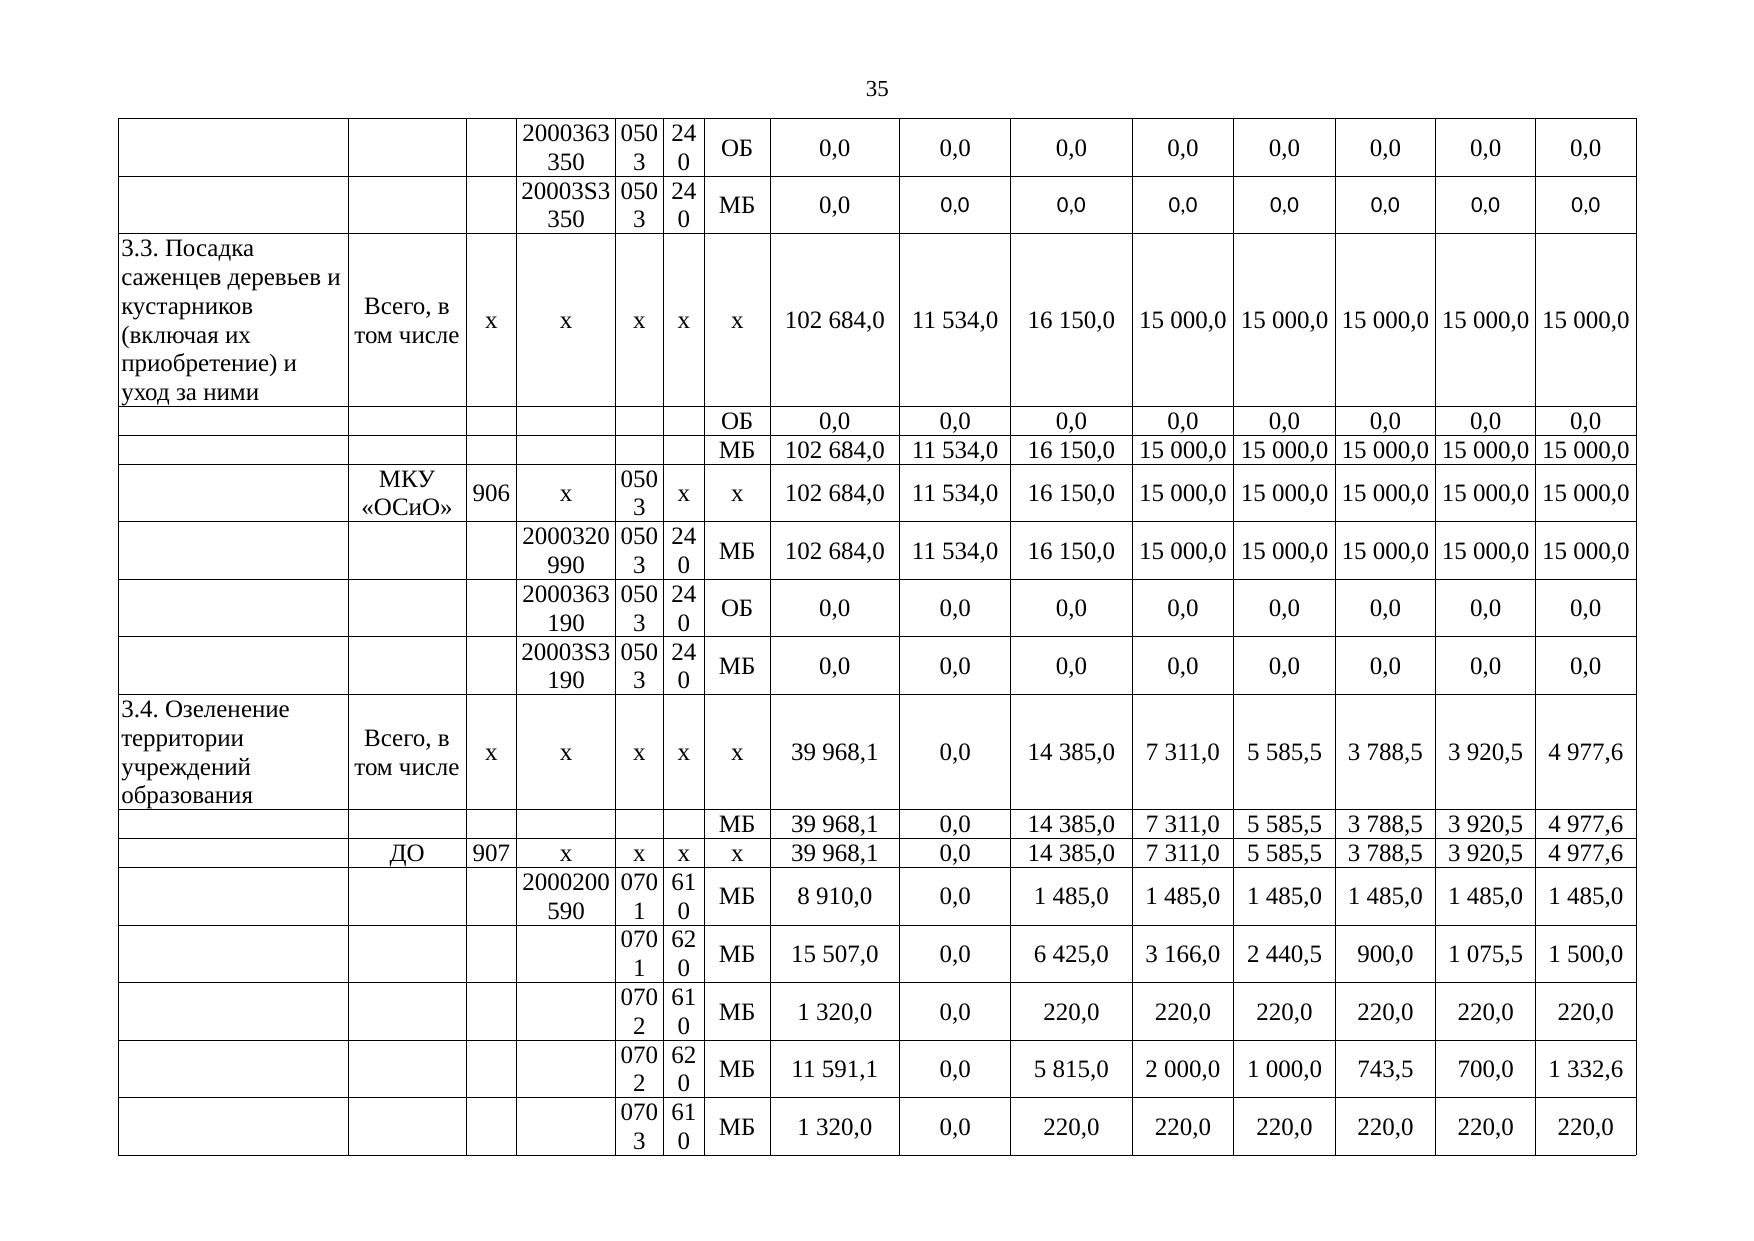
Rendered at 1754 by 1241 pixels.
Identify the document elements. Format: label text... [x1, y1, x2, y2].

table_cell МБ [705, 522, 770, 579]
table_cell 15 000,0 [1436, 465, 1535, 521]
table_cell [467, 522, 516, 579]
table_cell [467, 1041, 516, 1097]
table_cell 7 311,0 [1133, 839, 1233, 867]
table_cell х [616, 695, 663, 809]
table_cell x [517, 839, 615, 867]
table_cell 11 534,0 [900, 436, 1010, 464]
table_cell 15 000,0 [1234, 522, 1335, 579]
table_cell 220,0 [1011, 1098, 1132, 1155]
table_cell 2000200590 [517, 868, 615, 924]
table_cell 0,0 [1011, 637, 1132, 694]
table_cell ОБ [705, 580, 770, 636]
table_cell 0,0 [1336, 177, 1435, 233]
table_cell 0701 [616, 926, 663, 982]
table_cell [349, 983, 466, 1040]
table_cell [119, 810, 348, 838]
table_cell 0701 [616, 868, 663, 924]
table_cell [517, 926, 615, 982]
table_cell 2000363190 [517, 580, 615, 636]
table_cell 0,0 [771, 119, 899, 176]
table_cell [119, 1041, 348, 1097]
table_cell [349, 119, 466, 176]
table_cell 0,0 [900, 119, 1010, 176]
table_cell 0503 [616, 522, 663, 579]
table_cell 906 [467, 465, 516, 521]
table_cell [119, 868, 348, 924]
table_cell 11 534,0 [900, 465, 1010, 521]
table_cell 0,0 [1536, 407, 1636, 435]
table_cell 0,0 [771, 580, 899, 636]
table_cell 1 000,0 [1234, 1041, 1335, 1097]
table_cell 0,0 [900, 983, 1010, 1040]
table_cell 0702 [616, 1041, 663, 1097]
table_cell 0,0 [1536, 119, 1636, 176]
table_cell [349, 637, 466, 694]
table_cell 7 311,0 [1133, 810, 1233, 838]
table_cell 39 968,1 [771, 810, 899, 838]
table_cell 15 000,0 [1436, 234, 1535, 406]
table_cell 0,0 [1336, 637, 1435, 694]
table_cell 0,0 [1011, 177, 1132, 233]
table_cell [467, 926, 516, 982]
table_cell [517, 810, 615, 838]
table_cell 15 000,0 [1536, 234, 1636, 406]
table_cell 0,0 [900, 580, 1010, 636]
table_cell 8 910,0 [771, 868, 899, 924]
table_cell МБ [705, 868, 770, 924]
table_cell 0,0 [1436, 177, 1535, 233]
table_cell х [467, 695, 516, 809]
table_cell 3.3. Посадка саженцев деревьев и кустарников (включая их приобретение) и уход за ними [119, 234, 348, 406]
table_cell [517, 407, 615, 435]
table_cell [349, 580, 466, 636]
table_cell 0,0 [1011, 580, 1132, 636]
table_cell [616, 436, 663, 464]
table_cell x [517, 234, 615, 406]
table_cell х [705, 839, 770, 867]
table_cell 240 [664, 580, 704, 636]
table_cell 2 440,5 [1234, 926, 1335, 982]
table_cell 0,0 [1536, 637, 1636, 694]
table_cell 900,0 [1336, 926, 1435, 982]
table_cell 15 000,0 [1133, 522, 1233, 579]
table_cell 0,0 [1336, 407, 1435, 435]
table_cell 0,0 [771, 177, 899, 233]
table_cell [119, 119, 348, 176]
table_cell ОБ [705, 407, 770, 435]
table_cell 4 977,6 [1536, 695, 1636, 809]
table_cell 39 968,1 [771, 695, 899, 809]
table_cell 0503 [616, 465, 663, 521]
table_cell х [467, 234, 516, 406]
table_cell 0,0 [1436, 119, 1535, 176]
table_cell х [705, 234, 770, 406]
table_cell [467, 637, 516, 694]
table_cell 620 [664, 926, 704, 982]
table_cell [467, 868, 516, 924]
table_cell 0702 [616, 983, 663, 1040]
table_cell 0,0 [1234, 580, 1335, 636]
table_cell 4 977,6 [1536, 810, 1636, 838]
table_cell 14 385,0 [1011, 695, 1132, 809]
table_cell [467, 810, 516, 838]
table_cell [349, 177, 466, 233]
table_cell 0,0 [1133, 637, 1233, 694]
table_cell 0,0 [1536, 177, 1636, 233]
table_cell 102 684,0 [771, 436, 899, 464]
table_cell 0,0 [1536, 580, 1636, 636]
table_cell 15 000,0 [1234, 436, 1335, 464]
table_cell 3 788,5 [1336, 839, 1435, 867]
table_cell 0,0 [900, 810, 1010, 838]
table_cell [349, 810, 466, 838]
table_cell 220,0 [1536, 1098, 1636, 1155]
table_cell [517, 983, 615, 1040]
table_cell [349, 1041, 466, 1097]
table_cell 0503 [616, 177, 663, 233]
table_cell 1 485,0 [1133, 868, 1233, 924]
table_cell 240 [664, 637, 704, 694]
table_cell 11 534,0 [900, 234, 1010, 406]
table_cell 3.4. Озеленение территории учреждений образования [119, 695, 348, 809]
table_cell 0,0 [1436, 637, 1535, 694]
table_cell 15 507,0 [771, 926, 899, 982]
table_cell 102 684,0 [771, 522, 899, 579]
table_cell 0,0 [900, 839, 1010, 867]
table_cell 0,0 [1133, 580, 1233, 636]
table_cell 15 000,0 [1436, 436, 1535, 464]
table_cell МБ [705, 983, 770, 1040]
table_cell 0703 [616, 1098, 663, 1155]
table_cell 14 385,0 [1011, 810, 1132, 838]
table_cell х [705, 695, 770, 809]
table_cell 2000320990 [517, 522, 615, 579]
table_cell Всего, в том числе [349, 234, 466, 406]
table_cell [119, 983, 348, 1040]
table_cell 240 [664, 119, 704, 176]
table_cell 610 [664, 983, 704, 1040]
table_cell 15 000,0 [1536, 465, 1636, 521]
table_cell 0,0 [900, 407, 1010, 435]
table_cell [349, 407, 466, 435]
table_cell 0503 [616, 580, 663, 636]
table_cell 0,0 [1436, 580, 1535, 636]
table_cell 240 [664, 522, 704, 579]
table_cell 0,0 [771, 637, 899, 694]
table_cell 0,0 [900, 1098, 1010, 1155]
table_cell 16 150,0 [1011, 465, 1132, 521]
table_cell МБ [705, 637, 770, 694]
table_cell 3 920,5 [1436, 810, 1535, 838]
table_cell 20003S3190 [517, 637, 615, 694]
table_cell х [517, 465, 615, 521]
table_cell 240 [664, 177, 704, 233]
table_cell [467, 983, 516, 1040]
table_cell 15 000,0 [1133, 234, 1233, 406]
table_cell 15 000,0 [1336, 436, 1435, 464]
table_cell [119, 1098, 348, 1155]
table_cell [349, 522, 466, 579]
table_cell [119, 580, 348, 636]
table_cell 3 920,5 [1436, 695, 1535, 809]
table_cell 102 684,0 [771, 234, 899, 406]
table_cell 16 150,0 [1011, 234, 1132, 406]
table_cell 15 000,0 [1133, 436, 1233, 464]
table_cell 0,0 [1133, 119, 1233, 176]
table_cell 743,5 [1336, 1041, 1435, 1097]
table_cell 220,0 [1133, 983, 1233, 1040]
table_cell 7 311,0 [1133, 695, 1233, 809]
table_cell 3 788,5 [1336, 695, 1435, 809]
table_cell 1 485,0 [1336, 868, 1435, 924]
table_cell [119, 637, 348, 694]
table_cell 0,0 [1133, 177, 1233, 233]
table_cell 220,0 [1436, 983, 1535, 1040]
table_cell МКУ «ОСиО» [349, 465, 466, 521]
table_cell 220,0 [1011, 983, 1132, 1040]
table_cell 20003S3350 [517, 177, 615, 233]
table_cell 15 000,0 [1133, 465, 1233, 521]
table_cell 4 977,6 [1536, 839, 1636, 867]
table_cell 5 585,5 [1234, 810, 1335, 838]
table_cell х [616, 234, 663, 406]
table_cell [467, 119, 516, 176]
table_cell 5 585,5 [1234, 695, 1335, 809]
table_cell 15 000,0 [1336, 522, 1435, 579]
table_cell 220,0 [1436, 1098, 1535, 1155]
table_cell 11 534,0 [900, 522, 1010, 579]
table_cell 3 166,0 [1133, 926, 1233, 982]
table_cell 0,0 [900, 695, 1010, 809]
table_cell [616, 407, 663, 435]
table_cell Всего, в том числе [349, 695, 466, 809]
table_cell 102 684,0 [771, 465, 899, 521]
table_cell [517, 1041, 615, 1097]
table_cell [349, 868, 466, 924]
table_cell x [664, 839, 704, 867]
table_cell [349, 436, 466, 464]
table_cell 220,0 [1336, 983, 1435, 1040]
table_cell [349, 926, 466, 982]
table_cell 1 332,6 [1536, 1041, 1636, 1097]
table_cell 1 485,0 [1011, 868, 1132, 924]
table_cell 0,0 [1436, 407, 1535, 435]
table_cell 5 585,5 [1234, 839, 1335, 867]
table_cell 0,0 [900, 637, 1010, 694]
table_cell [517, 436, 615, 464]
table_cell [467, 1098, 516, 1155]
table_cell [119, 177, 348, 233]
table_cell 15 000,0 [1436, 522, 1535, 579]
table_cell [119, 839, 348, 867]
table_cell 11 591,1 [771, 1041, 899, 1097]
table_cell x [664, 234, 704, 406]
table_cell 0,0 [1336, 119, 1435, 176]
table_cell [119, 465, 348, 521]
table_cell 16 150,0 [1011, 522, 1132, 579]
table_cell МБ [705, 926, 770, 982]
table_cell [664, 810, 704, 838]
table_cell 220,0 [1133, 1098, 1233, 1155]
table_cell 39 968,1 [771, 839, 899, 867]
table_cell 0,0 [1133, 407, 1233, 435]
table_cell 1 320,0 [771, 1098, 899, 1155]
table_cell 220,0 [1336, 1098, 1435, 1155]
table_cell МБ [705, 177, 770, 233]
table_cell 0503 [616, 637, 663, 694]
table_cell 2 000,0 [1133, 1041, 1233, 1097]
table_cell 0,0 [1234, 637, 1335, 694]
table_cell 610 [664, 868, 704, 924]
table_cell 15 000,0 [1234, 234, 1335, 406]
table_cell 2000363350 [517, 119, 615, 176]
table_cell 16 150,0 [1011, 436, 1132, 464]
table_cell 610 [664, 1098, 704, 1155]
table_cell 0,0 [1234, 177, 1335, 233]
table_cell 0,0 [900, 926, 1010, 982]
table_cell [467, 177, 516, 233]
table_cell [616, 810, 663, 838]
table_cell 0,0 [1234, 407, 1335, 435]
table_cell 0,0 [900, 177, 1010, 233]
table_cell 0,0 [900, 868, 1010, 924]
table_cell [467, 580, 516, 636]
table_cell 15 000,0 [1336, 465, 1435, 521]
table_cell 620 [664, 1041, 704, 1097]
table_cell 0,0 [1011, 119, 1132, 176]
table_cell 3 788,5 [1336, 810, 1435, 838]
table_cell МБ [705, 1098, 770, 1155]
table_cell [119, 926, 348, 982]
table_cell [664, 407, 704, 435]
table_cell 15 000,0 [1536, 436, 1636, 464]
table_cell [349, 1098, 466, 1155]
table_cell 6 425,0 [1011, 926, 1132, 982]
table_cell [517, 1098, 615, 1155]
table_cell 15 000,0 [1234, 465, 1335, 521]
table_cell МБ [705, 810, 770, 838]
table_cell 1 075,5 [1436, 926, 1535, 982]
table_cell 1 485,0 [1536, 868, 1636, 924]
table_cell [664, 436, 704, 464]
table_cell 907 [467, 839, 516, 867]
table_cell ДО [349, 839, 466, 867]
table_cell х [705, 465, 770, 521]
table_cell [119, 436, 348, 464]
table_cell 1 500,0 [1536, 926, 1636, 982]
table_cell 220,0 [1536, 983, 1636, 1040]
table_cell x [664, 695, 704, 809]
table_cell х [616, 839, 663, 867]
table_cell 3 920,5 [1436, 839, 1535, 867]
table_cell 1 485,0 [1234, 868, 1335, 924]
table_cell 15 000,0 [1536, 522, 1636, 579]
table_cell [467, 436, 516, 464]
table_cell 0,0 [771, 407, 899, 435]
table_cell [119, 407, 348, 435]
table_cell 0,0 [1336, 580, 1435, 636]
table_cell ОБ [705, 119, 770, 176]
table_cell 0,0 [1234, 119, 1335, 176]
table_cell 220,0 [1234, 983, 1335, 1040]
table_cell 5 815,0 [1011, 1041, 1132, 1097]
table_cell [119, 522, 348, 579]
table_cell МБ [705, 436, 770, 464]
table_cell 1 320,0 [771, 983, 899, 1040]
table_cell [467, 407, 516, 435]
table_cell 220,0 [1234, 1098, 1335, 1155]
table_cell 15 000,0 [1336, 234, 1435, 406]
table_cell 1 485,0 [1436, 868, 1535, 924]
table_cell 700,0 [1436, 1041, 1535, 1097]
table_cell МБ [705, 1041, 770, 1097]
table_cell 0,0 [900, 1041, 1010, 1097]
table_cell x [517, 695, 615, 809]
table_cell 14 385,0 [1011, 839, 1132, 867]
table_cell х [664, 465, 704, 521]
table_cell 0,0 [1011, 407, 1132, 435]
table_cell 0503 [616, 119, 663, 176]
